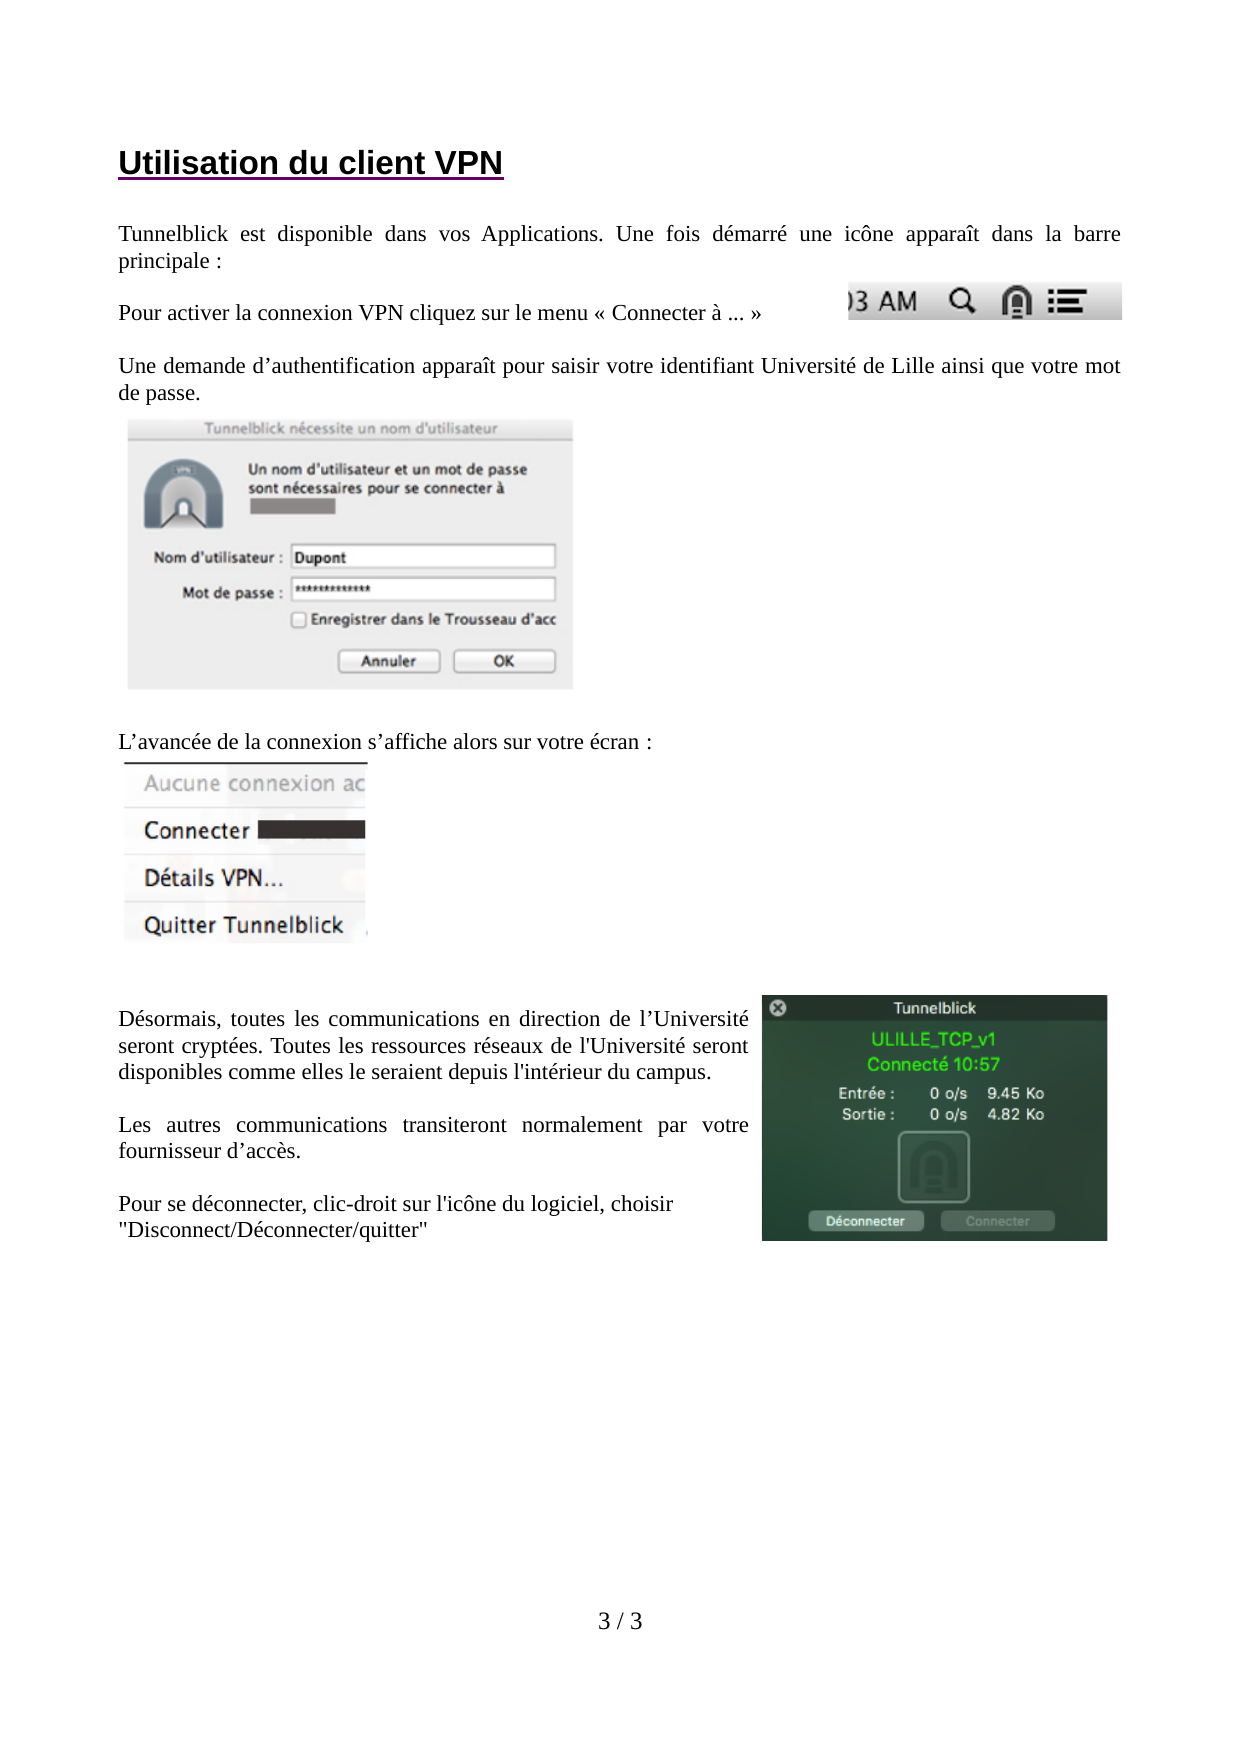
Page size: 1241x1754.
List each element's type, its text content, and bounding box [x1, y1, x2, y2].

picture [118, 405, 579, 702]
picture [809, 1136, 1111, 1244]
text Pour se déconnecter, clic-droit sur l'icône du logiciel, choisir "Disconnect/Déconnecter/quitter" [118, 1137, 809, 1190]
text Tunnelblick est disponible dans vos Applications. Une fois démarré une icône apparaît dans la barre principale : [118, 220, 1122, 273]
subtitle Utilisation du client VPN [118, 143, 1122, 182]
text Une demande d’authentification apparaît pour saisir votre identifiant Université de Lille ainsi que votre mot de passe. [118, 352, 1122, 405]
text Pour activer la connexion VPN cliquez sur le menu « Connecter à ... » [118, 299, 1122, 326]
text Les autres communications transiteront normalement par votre fournisseur d’accès. [118, 1084, 1122, 1111]
text L’avancée de la connexion s’affiche alors sur votre écran : [118, 728, 1122, 755]
text Désormais, toutes les communications en direction de l’Université seront cryptées. Toutes les ressources réseaux de l'Université seront disponibles comme elles le seraient depuis l'intérieur du campus. [118, 1005, 1122, 1058]
picture [848, 281, 1123, 320]
picture [118, 754, 387, 953]
